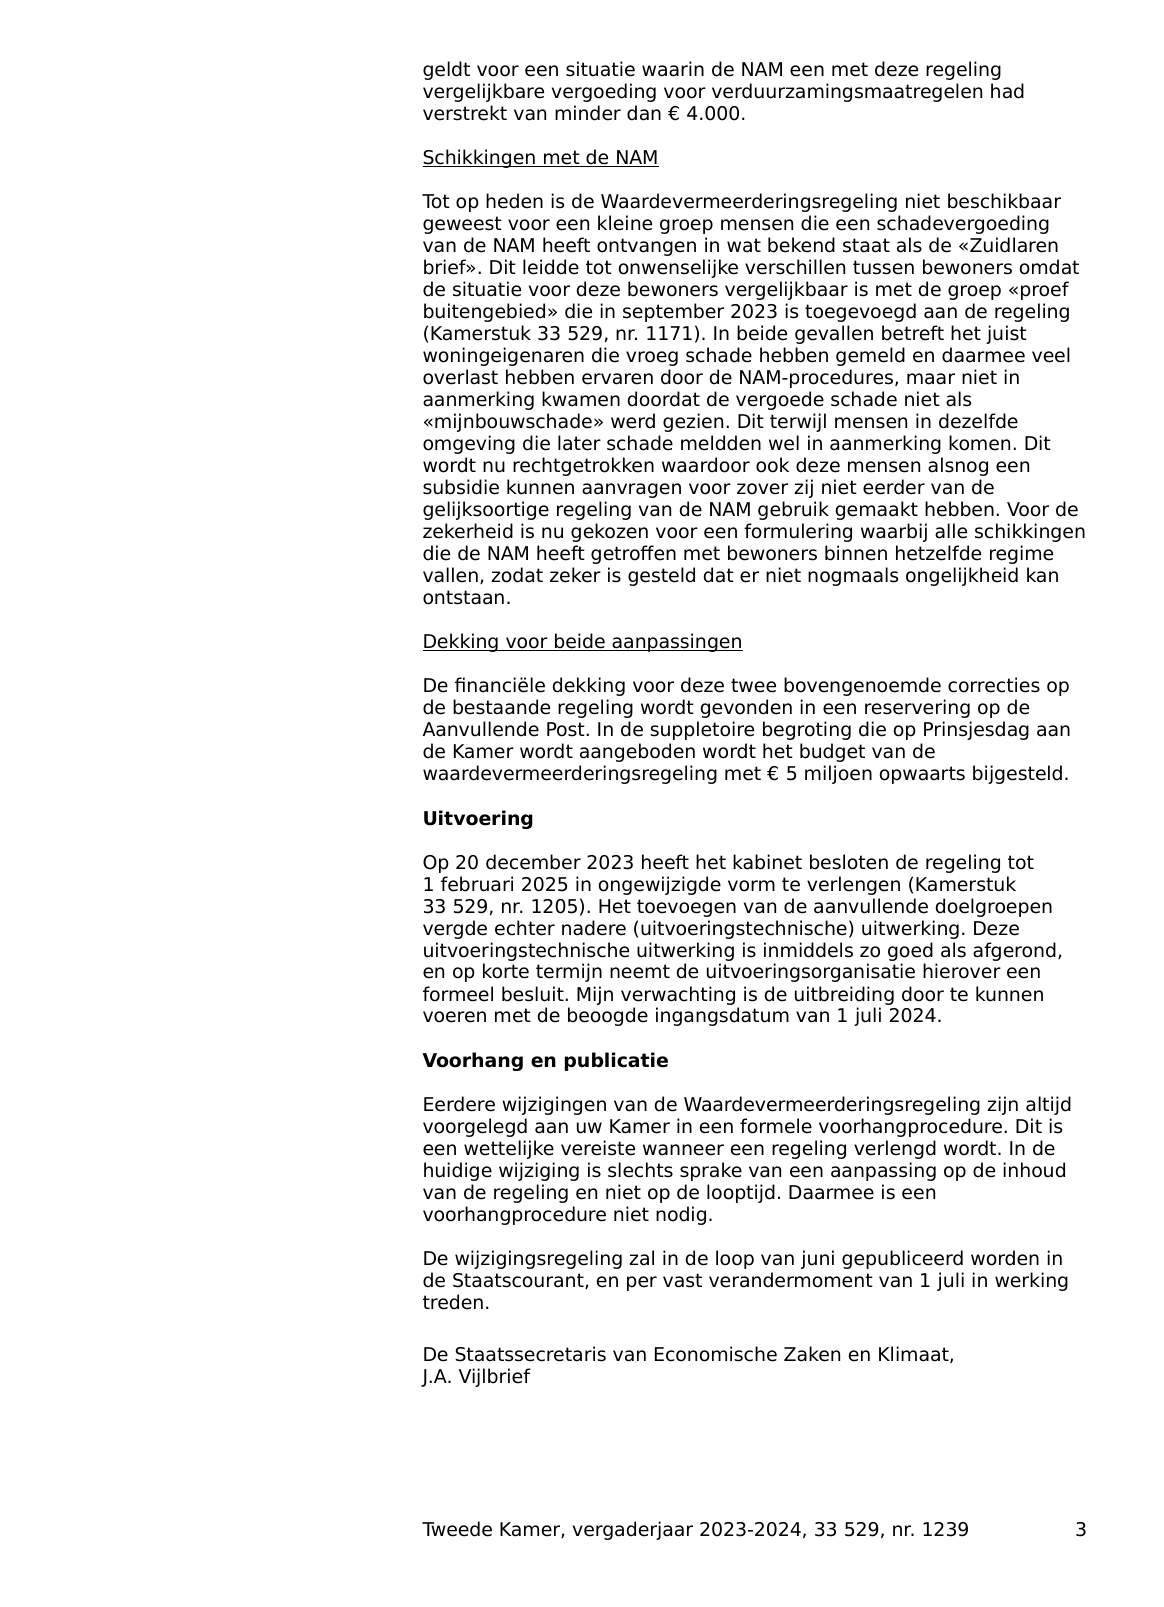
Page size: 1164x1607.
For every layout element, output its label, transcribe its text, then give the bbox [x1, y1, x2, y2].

text De wijzigingsregeling zal in de loop van juni gepubliceerd worden in de Staatscourant, en per vast verandermoment van 1 juli in werking treden. [422, 1248, 1087, 1314]
text Op 20 december 2023 heeft het kabinet besloten de regeling tot 1 februari 2025 in ongewijzigde vorm te verlengen (Kamerstuk 33 529, nr. 1205). Het toevoegen van de aanvullende doelgroepen vergde echter nadere (uitvoeringstechnische) uitwerking. Deze uitvoeringstechnische uitwerking is inmiddels zo goed als afgerond, en op korte termijn neemt de uitvoeringsorganisatie hierover een formeel besluit. Mijn verwachting is de uitbreiding door te kunnen voeren met de beoogde ingangsdatum van 1 juli 2024. [422, 852, 1087, 1027]
text De financiële dekking voor deze twee bovengenoemde correcties op de bestaande regeling wordt gevonden in een reservering op de Aanvullende Post. In de suppletoire begroting die op Prinsjesdag aan de Kamer wordt aangeboden wordt het budget van de waardevermeerderingsregeling met € 5 miljoen opwaarts bijgesteld. [422, 675, 1087, 785]
text De Staatssecretaris van Economische Zaken en Klimaat, J.A. Vijlbrief [422, 1344, 1087, 1388]
text Eerdere wijzigingen van de Waardevermeerderingsregeling zijn altijd voorgelegd aan uw Kamer in een formele voorhangprocedure. Dit is een wettelijke vereiste wanneer een regeling verlengd wordt. In de huidige wijziging is slechts sprake van een aanpassing op de inhoud van de regeling en niet op de looptijd. Daarmee is een voorhangprocedure niet nodig. [422, 1094, 1087, 1226]
text geldt voor een situatie waarin de NAM een met deze regeling vergelijkbare vergoeding voor verduurzamingsmaatregelen had verstrekt van minder dan € 4.000. [422, 59, 1087, 125]
subtitle Uitvoering [422, 807, 1087, 829]
text Tot op heden is de Waardevermeerderingsregeling niet beschikbaar geweest voor een kleine groep mensen die een schadevergoeding van de NAM heeft ontvangen in wat bekend staat als de «Zuidlaren brief». Dit leidde tot onwenselijke verschillen tussen bewoners omdat de situatie voor deze bewoners vergelijkbaar is met de groep «proef buitengebied» die in september 2023 is toegevoegd aan de regeling (Kamerstuk 33 529, nr. 1171). In beide gevallen betreft het juist woningeigenaren die vroeg schade hebben gemeld en daarmee veel overlast hebben ervaren door de NAM-procedures, maar niet in aanmerking kwamen doordat de vergoede schade niet als «mijnbouwschade» werd gezien. Dit terwijl mensen in dezelfde omgeving die later schade meldden wel in aanmerking komen. Dit wordt nu rechtgetrokken waardoor ook deze mensen alsnog een subsidie kunnen aanvragen voor zover zij niet eerder van de gelijksoortige regeling van de NAM gebruik gemaakt hebben. Voor de zekerheid is nu gekozen voor een formulering waarbij alle schikkingen die de NAM heeft getroffen met bewoners binnen hetzelfde regime vallen, zodat zeker is gesteld dat er niet nogmaals ongelijkheid kan ontstaan. [422, 191, 1087, 609]
subtitle Voorhang en publicatie [422, 1049, 1087, 1072]
subtitle Dekking voor beide aanpassingen [422, 631, 1087, 653]
subtitle Schikkingen met de NAM [422, 147, 1087, 169]
